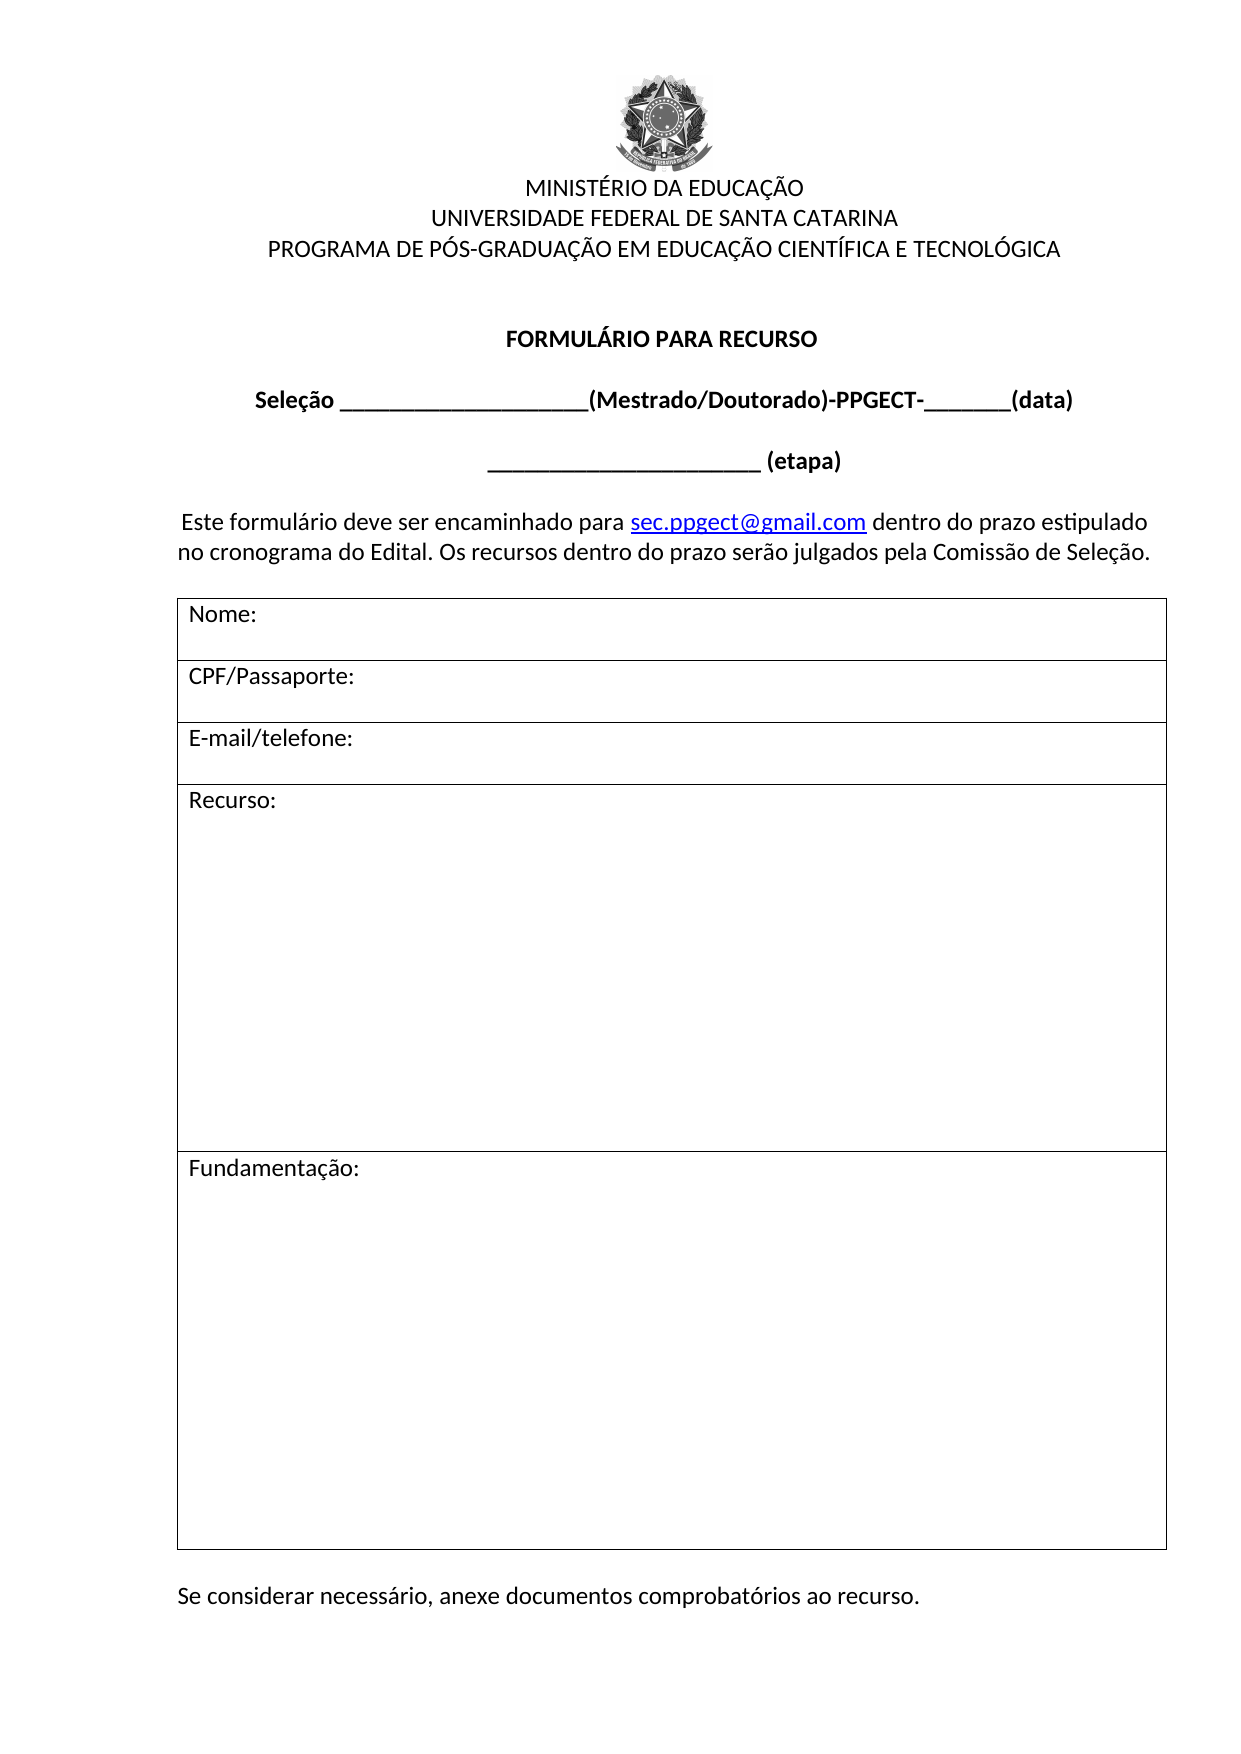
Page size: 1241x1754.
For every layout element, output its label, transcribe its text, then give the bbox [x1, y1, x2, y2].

table_cell Fundamentação: [178, 1152, 1166, 1549]
text Seleção ____________________(Mestrado/Doutorado)-PPGECT-_______(data) [177, 384, 1152, 414]
text ______________________ (etapa) [177, 445, 1152, 475]
text FORMULÁRIO PARA RECURSO [177, 323, 1152, 353]
table_cell Recurso: [178, 785, 1166, 1151]
text Se considerar necessário, anexe documentos comprobatórios ao recurso. [177, 1580, 1152, 1611]
table_header Nome: [178, 599, 1166, 659]
table_cell E-mail/telefone: [178, 723, 1166, 784]
text Este formulário deve ser encaminhado para sec.ppgect@gmail.com dentro do prazo estipulado no cronograma do Edital. Os recursos dentro do prazo serão julgados pela Comissão de Seleção. [177, 506, 1152, 567]
table_cell CPF/Passaporte: [178, 661, 1166, 722]
